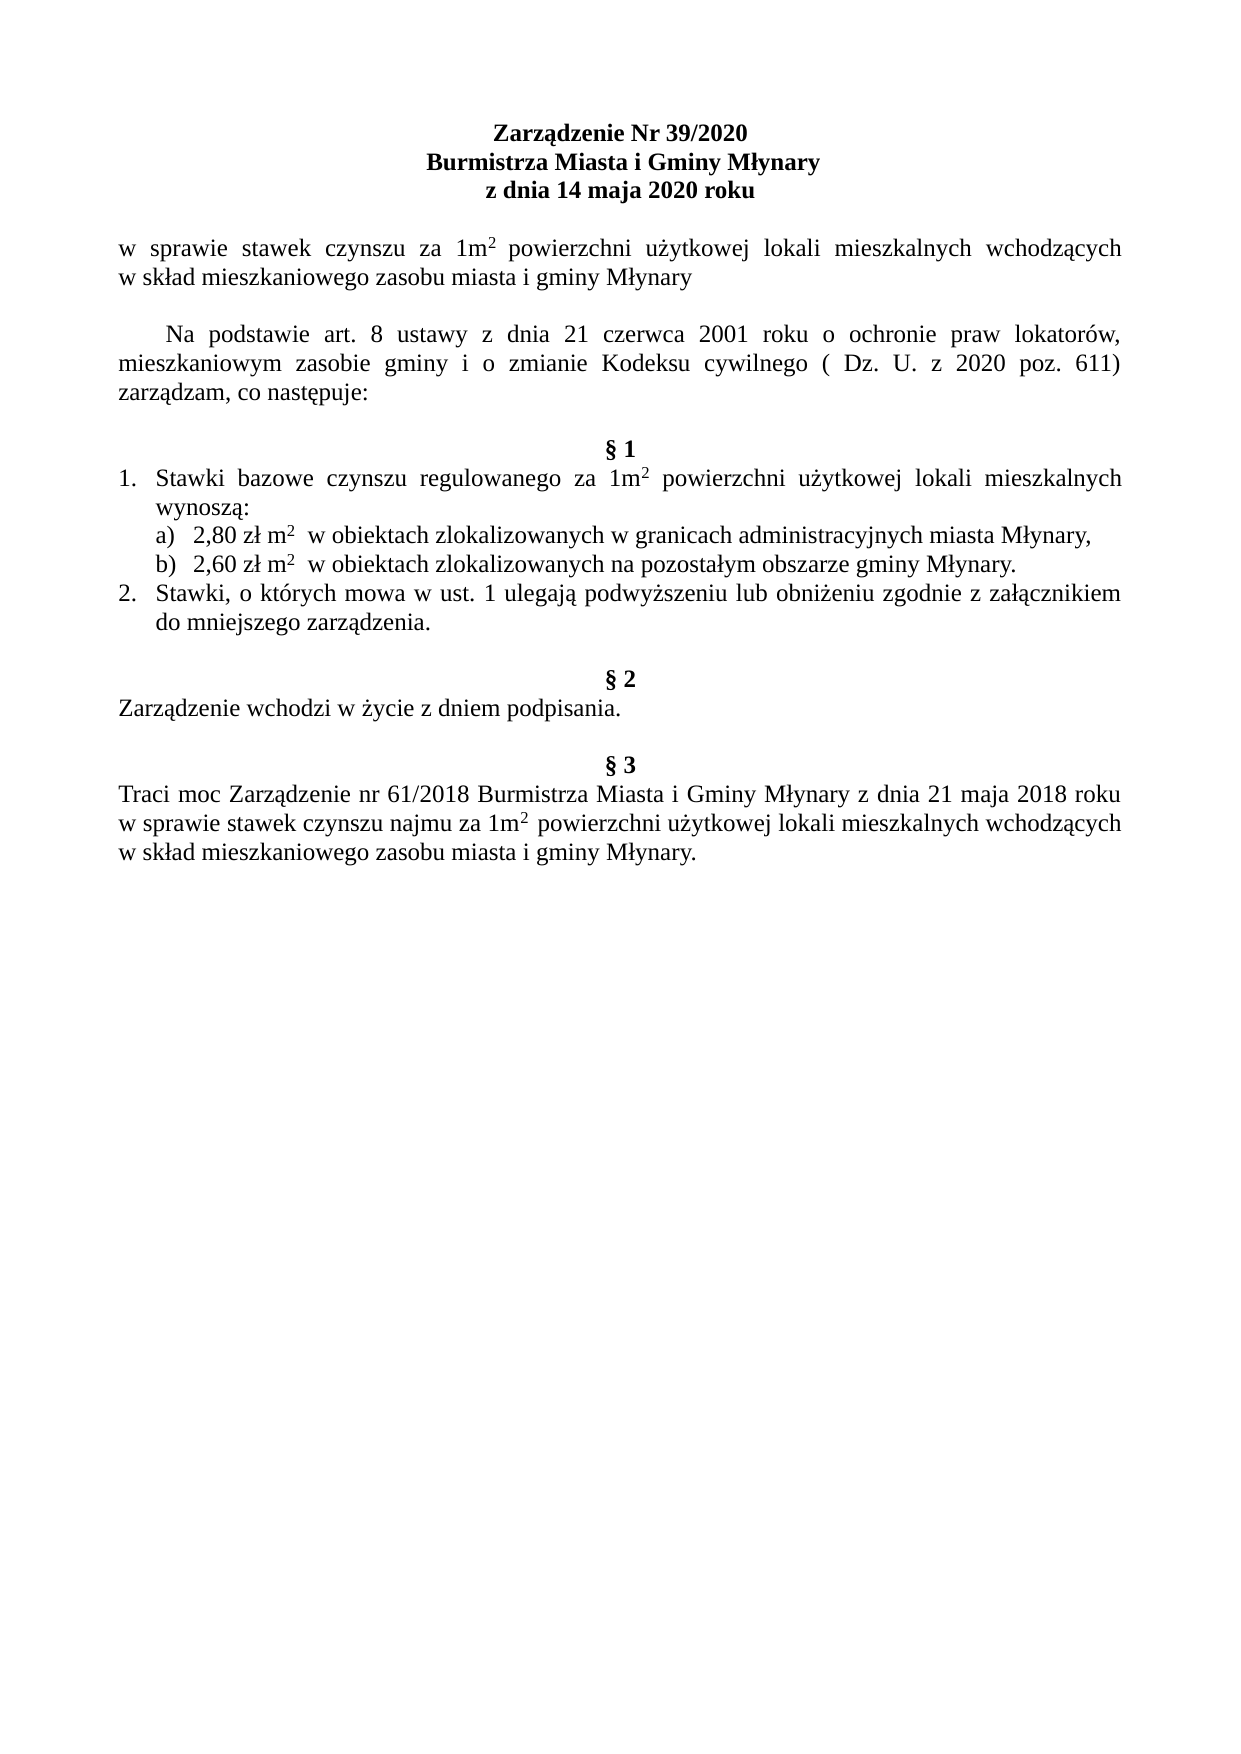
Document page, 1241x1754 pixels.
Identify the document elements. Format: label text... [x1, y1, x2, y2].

text § 2 [118, 664, 1122, 693]
text § 3 [118, 751, 1122, 779]
text Zarządzenie Nr 39/2020 [118, 118, 1122, 147]
list 2,80 zł m2 w obiektach zlokalizowanych w granicach administracyjnych miasta Młynary, [155, 521, 1122, 549]
list Stawki bazowe czynszu regulowanego za 1m2 powierzchni użytkowej lokali mieszkalnych wynoszą: [118, 463, 1122, 521]
text § 1 [118, 434, 1122, 463]
list 2,60 zł m2 w obiektach zlokalizowanych na pozostałym obszarze gminy Młynary. [155, 549, 1122, 578]
text Burmistrza Miasta i Gminy Młynary [118, 147, 1122, 176]
text z dnia 14 maja 2020 roku [118, 176, 1122, 204]
text Traci moc Zarządzenie nr 61/2018 Burmistrza Miasta i Gminy Młynary z dnia 21 maja 2018 roku w sprawie stawek czynszu najmu za 1m2 powierzchni użytkowej lokali mieszkalnych wchodzących w skład mieszkaniowego zasobu miasta i gminy Młynary. [118, 779, 1122, 866]
text w sprawie stawek czynszu za 1m2 powierzchni użytkowej lokali mieszkalnych wchodzących w skład mieszkaniowego zasobu miasta i gminy Młynary [118, 233, 1122, 291]
list Stawki, o których mowa w ust. 1 ulegają podwyższeniu lub obniżeniu zgodnie z załącznikiem do mniejszego zarządzenia. [118, 578, 1122, 636]
text Zarządzenie wchodzi w życie z dniem podpisania. [118, 693, 1122, 722]
text Na podstawie art. 8 ustawy z dnia 21 czerwca 2001 roku o ochronie praw lokatorów, mieszkaniowym zasobie gminy i o zmianie Kodeksu cywilnego ( Dz. U. z 2020 poz. 611) zarządzam, co następuje: [118, 319, 1122, 406]
